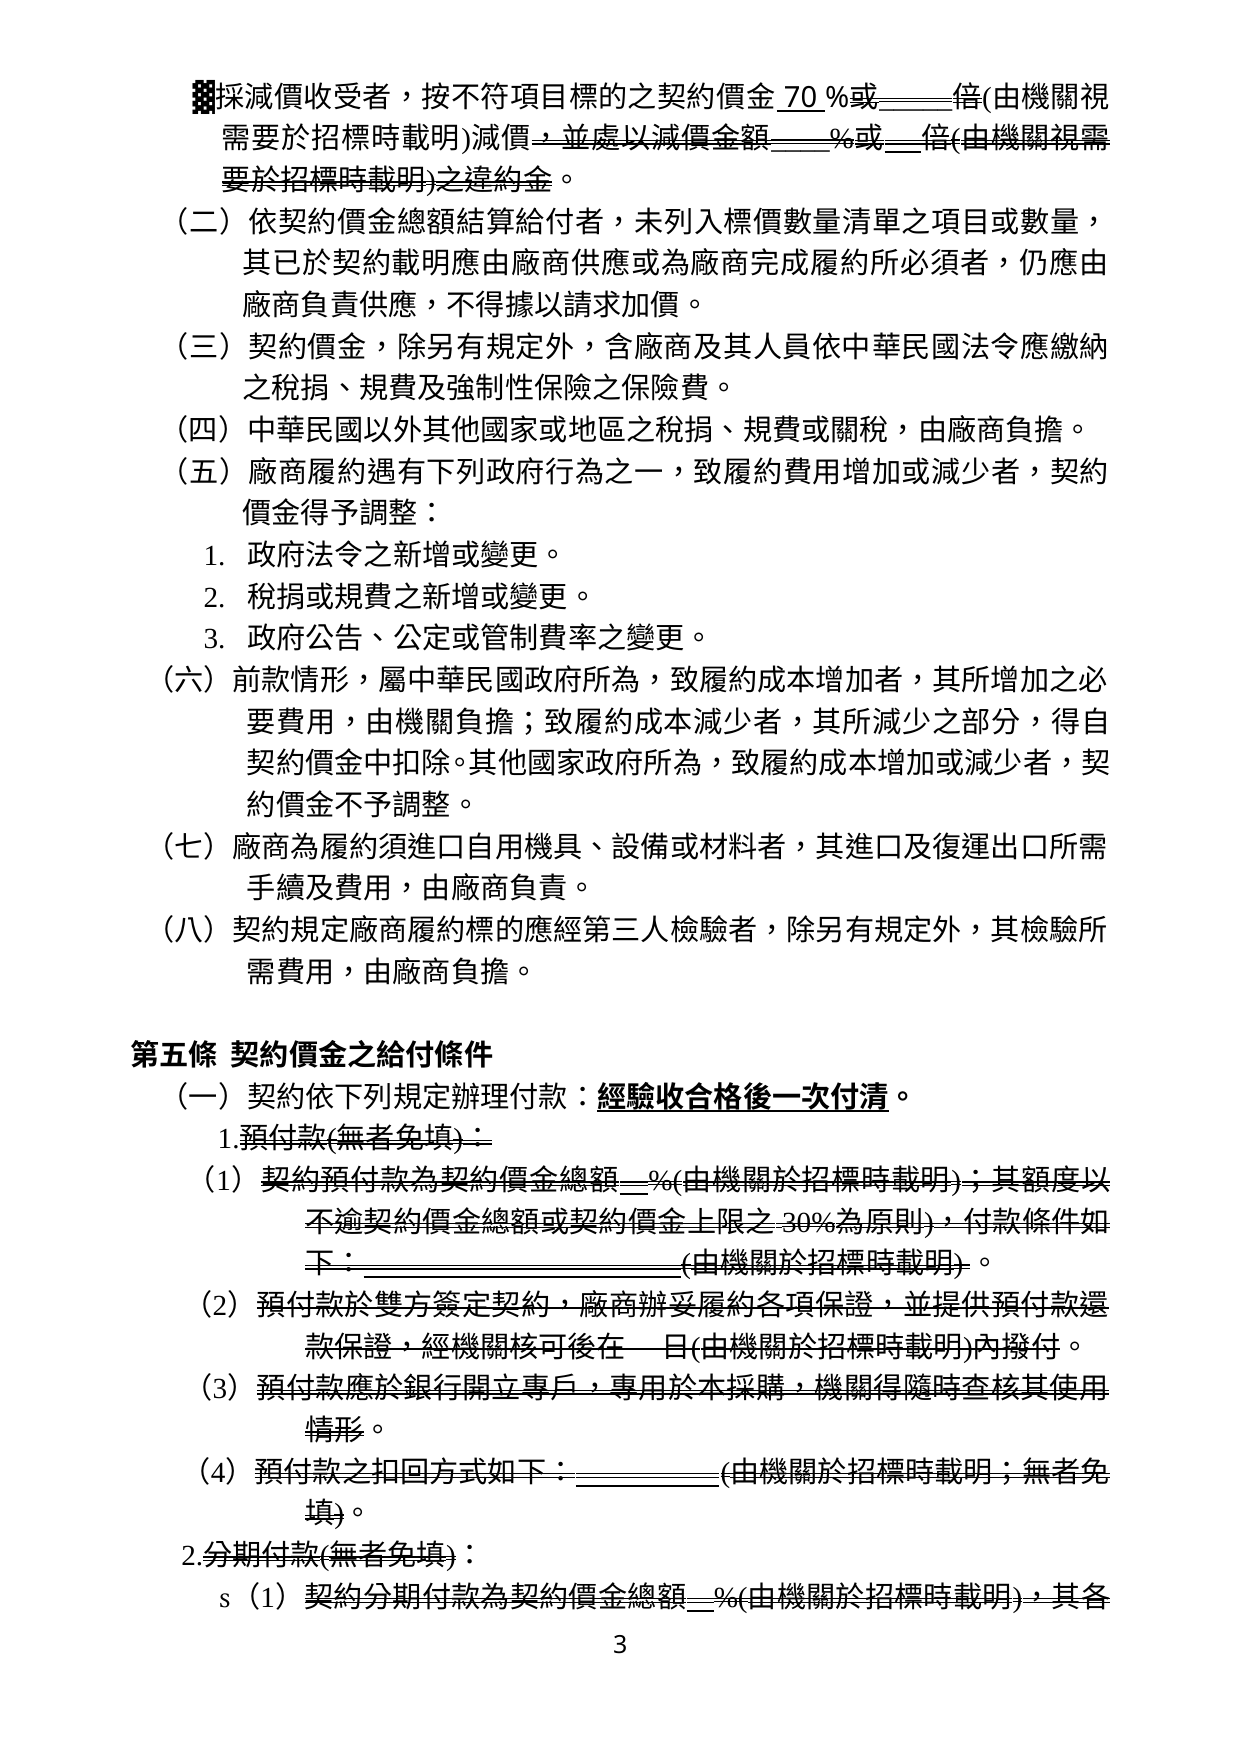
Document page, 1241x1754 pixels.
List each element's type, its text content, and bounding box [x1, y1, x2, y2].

text （五）廠商履約遇有下列政府行為之一，致履約費用增加或減少者，契約價金得予調整： [159, 449, 1110, 532]
text （八）契約規定廠商履約標的應經第三人檢驗者，除另有規定外，其檢驗所需費用，由廠商負擔。 [130, 907, 1110, 991]
text （四）中華民國以外其他國家或地區之稅捐、規費或關稅，由廠商負擔。 [159, 407, 1110, 449]
list 政府公告、公定或管制費率之變更。 [203, 616, 1110, 657]
text （1）契約預付款為契約價金總額 %(由機關於招標時載明)；其額度以不逾契約價金總額或契約價金上限之30%為原則)，付款條件如下： (由機關於招標時載明) 。 [130, 1157, 1110, 1282]
text （4）預付款之扣回方式如下： (由機關於招標時載明；無者免填)。 [130, 1449, 1110, 1532]
text （2）預付款於雙方簽定契約，廠商辦妥履約各項保證，並提供預付款還款保證，經機關核可後在 日(由機關於招標時載明)內撥付。 [130, 1282, 1110, 1366]
text 1.預付款(無者免填)： [217, 1116, 1110, 1157]
list 稅捐或規費之新增或變更。 [203, 574, 1110, 616]
text （一）契約依下列規定辦理付款：經驗收合格後一次付清。 [159, 1074, 1110, 1116]
list 政府法令之新增或變更。 [203, 532, 1110, 574]
text （3）預付款應於銀行開立專戶，專用於本採購，機關得隨時查核其使用情形。 [130, 1366, 1110, 1449]
text （三）契約價金，除另有規定外，含廠商及其人員依中華民國法令應繳納之稅捐、規費及強制性保險之保險費。 [159, 324, 1110, 407]
text ▓採減價收受者，按不符項目標的之契約價金 70 %或_____倍(由機關視需要於招標時載明)減價，並處以減價金額____%或 倍(由機關視需要於招標時載明)之違約金。 [192, 74, 1110, 199]
text （1）契約分期付款為契約價金總額 %(由機關於招標時載明)，其各 [218, 1574, 1110, 1616]
text （六）前款情形，屬中華民國政府所為，致履約成本增加者，其所增加之必要費用，由機關負擔；致履約成本減少者，其所減少之部分，得自契約價金中扣除。其他國家政府所為，致履約成本增加或減少者，契約價金不予調整。 [130, 657, 1110, 824]
text （二）依契約價金總額結算給付者，未列入標價數量清單之項目或數量，其已於契約載明應由廠商供應或為廠商完成履約所必須者，仍應由廠商負責供應，不得據以請求加價。 [159, 199, 1110, 324]
text 第五條 契約價金之給付條件 [130, 1032, 1110, 1074]
text （七）廠商為履約須進口自用機具、設備或材料者，其進口及復運出口所需手續及費用，由廠商負責。 [130, 824, 1110, 907]
text 2.分期付款(無者免填)： [130, 1532, 1110, 1574]
